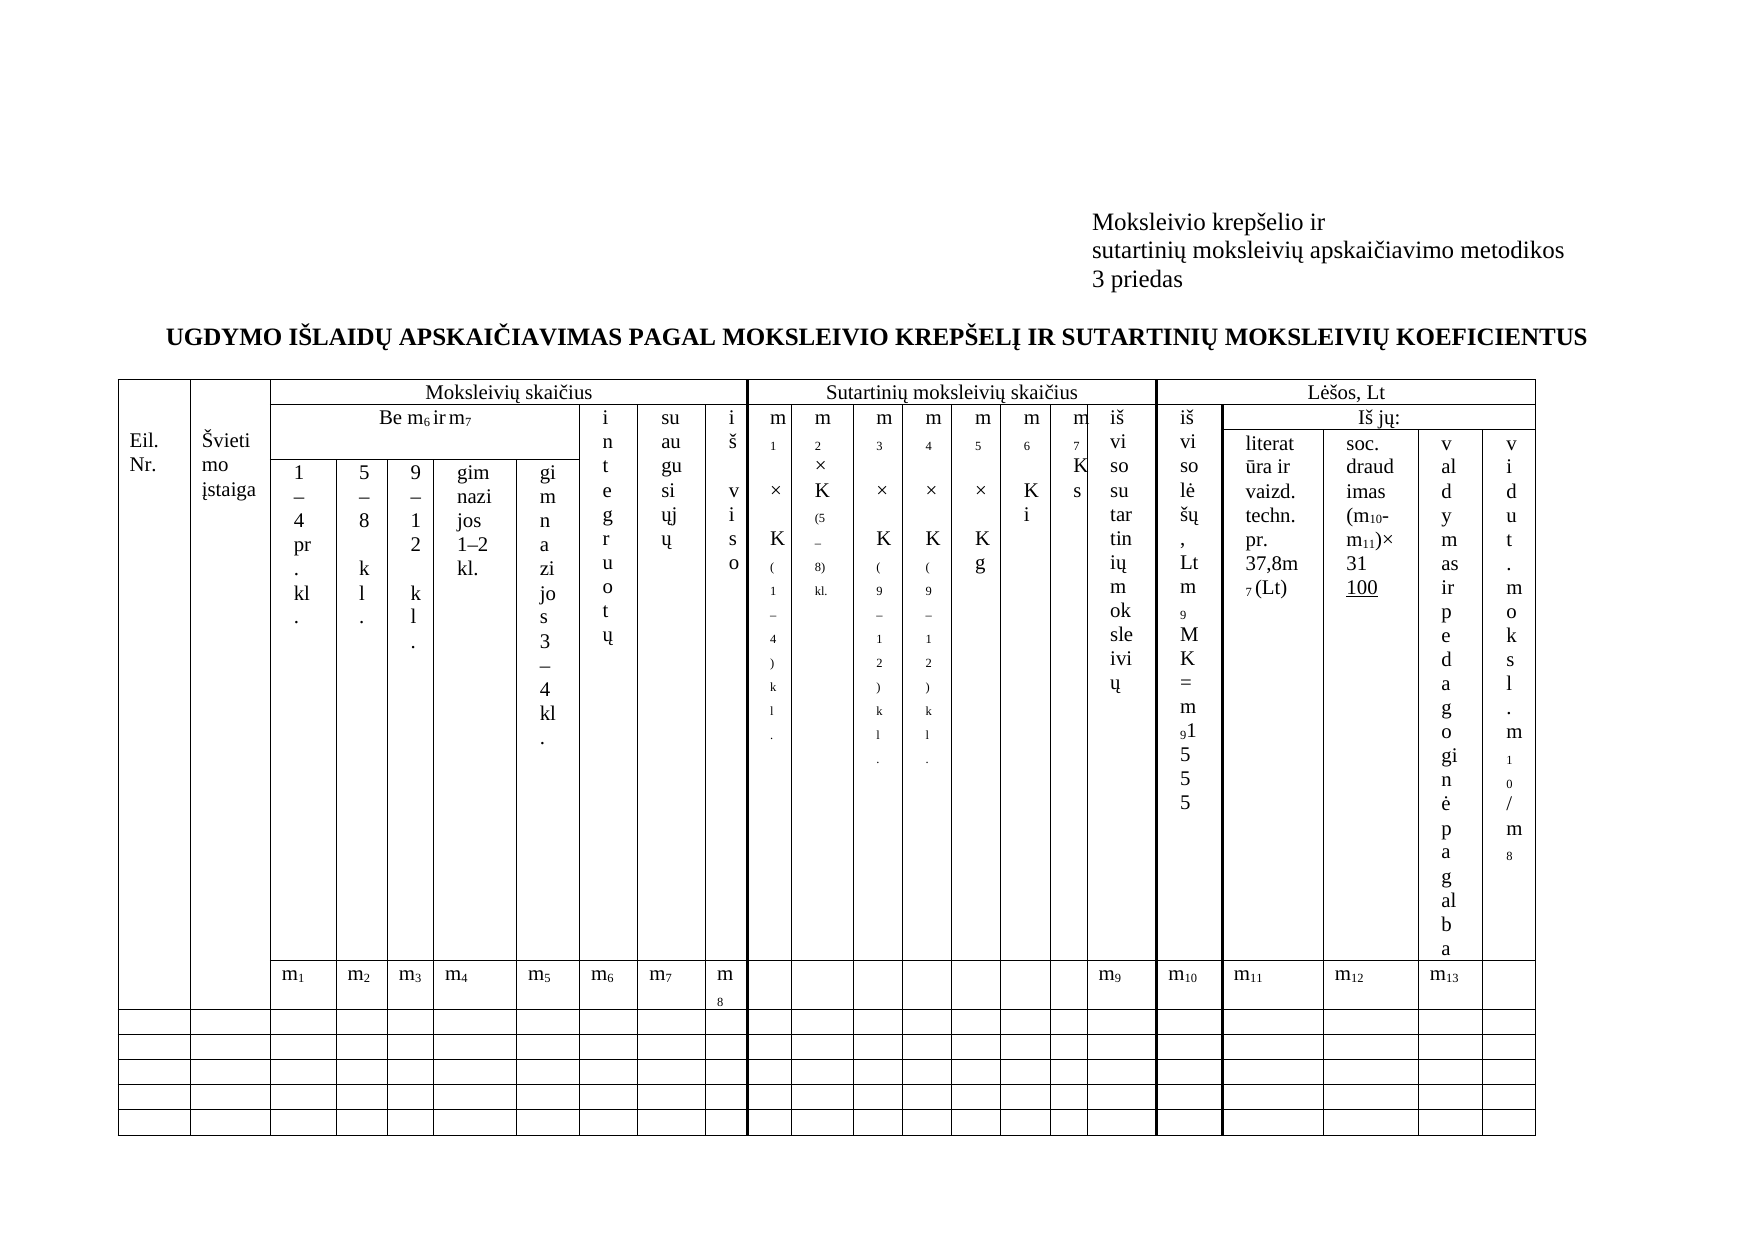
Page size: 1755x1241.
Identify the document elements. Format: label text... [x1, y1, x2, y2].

table_cell [1051, 961, 1087, 1009]
table_cell suaugusiųjų [638, 405, 705, 960]
table_cell [854, 1010, 902, 1034]
table_cell [1419, 1085, 1482, 1109]
table_cell 5–8 kl. [337, 460, 387, 960]
table_cell m5 × Kg [952, 405, 1000, 960]
table_cell [1001, 1035, 1050, 1059]
table_cell m10 [1158, 961, 1221, 1009]
table_cell [1001, 1085, 1050, 1109]
table_cell [1001, 1110, 1050, 1134]
table_cell [706, 1085, 746, 1109]
table_cell iš viso sutartinių moksleivių [1088, 405, 1155, 960]
table_cell m12 [1324, 961, 1418, 1009]
table_cell [388, 1060, 433, 1084]
table_cell iš viso lėšų, Lt m9 MK = m91555 [1158, 405, 1221, 960]
table_cell m11 [1224, 961, 1323, 1009]
table_cell [749, 1110, 791, 1134]
table_cell [638, 1060, 705, 1084]
table_cell [517, 1110, 579, 1134]
table_cell [434, 1085, 516, 1109]
table_cell [517, 1035, 579, 1059]
table_cell [271, 1060, 336, 1084]
table_cell [1419, 1035, 1482, 1059]
table_cell [388, 1035, 433, 1059]
table_cell [1419, 1110, 1482, 1134]
table_cell [1483, 1085, 1535, 1109]
table_cell [1051, 1060, 1087, 1084]
table_cell m9 [1088, 961, 1155, 1009]
table_cell Be m6 ir m7 [271, 405, 579, 459]
table_cell [434, 1060, 516, 1084]
table_cell [337, 1085, 387, 1109]
table_header Eil. Nr. [119, 380, 190, 1009]
table_cell [434, 1110, 516, 1134]
table_cell vidut. moksl. m10/m8 [1483, 430, 1535, 960]
table_header Švietimo įstaiga [191, 380, 270, 1009]
table_cell [638, 1035, 705, 1059]
table_cell [337, 1110, 387, 1134]
text Moksleivio krepšelio ir [118, 207, 1636, 235]
table_cell [580, 1035, 637, 1059]
table_cell [191, 1010, 270, 1034]
table_cell [903, 1010, 951, 1034]
table_cell m7Ks [1051, 405, 1087, 960]
table_cell iš viso [706, 405, 746, 960]
table_cell [1001, 1010, 1050, 1034]
table_cell [580, 1110, 637, 1134]
table_cell [638, 1010, 705, 1034]
table_cell [1324, 1010, 1418, 1034]
table_cell [337, 1060, 387, 1084]
table_cell valdymas ir pedagoginė pagalba [1419, 430, 1482, 960]
table_cell [119, 1085, 190, 1109]
table_cell m2 [337, 961, 387, 1009]
table_cell [706, 1035, 746, 1059]
table_cell m13 [1419, 961, 1482, 1009]
table_cell [638, 1110, 705, 1134]
table_cell [1051, 1010, 1087, 1034]
table_cell [1224, 1035, 1323, 1059]
table_cell soc. draudimas (m10-m11)×31 100 [1324, 430, 1418, 960]
table_cell [903, 1060, 951, 1084]
table_cell [119, 1035, 190, 1059]
table_cell [854, 1110, 902, 1134]
table_cell [792, 961, 853, 1009]
table_cell [1158, 1110, 1221, 1134]
table_cell gimnazijos 3–4 kl. [517, 460, 579, 960]
table_cell 1–4 pr. kl. [271, 460, 336, 960]
table_cell m2 × K(5–8)kl. [792, 405, 853, 960]
table_cell [952, 1035, 1000, 1059]
table_cell [1224, 1060, 1323, 1084]
table_cell [903, 1085, 951, 1109]
table_cell [1158, 1035, 1221, 1059]
table_cell [1088, 1085, 1155, 1109]
table_cell [706, 1060, 746, 1084]
table_cell m4 × K(9–12)kl. [903, 405, 951, 960]
table_cell [1088, 1110, 1155, 1134]
table_cell [1324, 1110, 1418, 1134]
table_cell [792, 1085, 853, 1109]
table_cell [903, 1035, 951, 1059]
table_cell Iš jų: [1224, 405, 1535, 429]
table_cell [792, 1110, 853, 1134]
text 3 priedas [118, 264, 1636, 293]
table_header Lėšos, Lt [1158, 380, 1535, 404]
table_cell [1051, 1085, 1087, 1109]
table_cell [854, 1035, 902, 1059]
table_cell [749, 1010, 791, 1034]
table_cell [952, 1110, 1000, 1134]
text UGDYMO IŠLAIDŲ APSKAIČIAVIMAS PAGAL MOKSLEIVIO KREPŠELĮ IR SUTARTINIŲ MOKSLEIVIŲ KOEFICIENTUS [118, 322, 1636, 350]
table_cell [1324, 1060, 1418, 1084]
table_cell [119, 1110, 190, 1134]
table_cell [388, 1085, 433, 1109]
table_cell [706, 1110, 746, 1134]
table_cell m6 [580, 961, 637, 1009]
text sutartinių moksleivių apskaičiavimo metodikos [118, 235, 1636, 264]
table_header Sutartinių moksleivių skaičius [749, 380, 1155, 404]
table_cell [1224, 1085, 1323, 1109]
table_cell [749, 1035, 791, 1059]
table_cell [952, 961, 1000, 1009]
table_cell [749, 1060, 791, 1084]
table_cell m3 [388, 961, 433, 1009]
table_cell [1483, 961, 1535, 1009]
table_cell [271, 1035, 336, 1059]
table_cell [191, 1110, 270, 1134]
table_cell [1324, 1035, 1418, 1059]
table_cell [792, 1060, 853, 1084]
table_cell [1001, 961, 1050, 1009]
table_cell [903, 961, 951, 1009]
table_cell [792, 1010, 853, 1034]
table_cell [952, 1010, 1000, 1034]
table_cell [191, 1085, 270, 1109]
table_cell [517, 1085, 579, 1109]
table_cell [119, 1060, 190, 1084]
table_cell [1158, 1060, 1221, 1084]
table_cell [119, 1010, 190, 1034]
table_cell [1158, 1010, 1221, 1034]
table_cell [434, 1010, 516, 1034]
table_cell [191, 1060, 270, 1084]
table_cell [854, 961, 902, 1009]
table_cell [1051, 1035, 1087, 1059]
table_cell m6 Ki [1001, 405, 1050, 960]
table_cell [792, 1035, 853, 1059]
table_cell [854, 1060, 902, 1084]
table_cell [191, 1035, 270, 1059]
table_cell [749, 961, 791, 1009]
table_cell [1483, 1110, 1535, 1134]
table_cell [1324, 1085, 1418, 1109]
table_cell [1224, 1010, 1323, 1034]
table_cell [1483, 1060, 1535, 1084]
table_cell m7 [638, 961, 705, 1009]
table_cell [337, 1010, 387, 1034]
table_cell [1158, 1085, 1221, 1109]
table_cell [388, 1110, 433, 1134]
table_cell m5 [517, 961, 579, 1009]
table_cell [580, 1085, 637, 1109]
table_cell [1224, 1110, 1323, 1134]
table_cell [1088, 1035, 1155, 1059]
table_cell [1001, 1060, 1050, 1084]
table_cell [1483, 1010, 1535, 1034]
table_cell m3 × K(9–12)kl. [854, 405, 902, 960]
table_cell [580, 1060, 637, 1084]
table_cell [952, 1060, 1000, 1084]
table_cell literatūra ir vaizd. techn. pr. 37,8m7 (Lt) [1224, 430, 1323, 960]
table_cell [1088, 1060, 1155, 1084]
table_cell [638, 1085, 705, 1109]
table_cell [434, 1035, 516, 1059]
table_cell m8 [706, 961, 746, 1009]
table_cell [337, 1035, 387, 1059]
table_cell [1088, 1010, 1155, 1034]
table_cell [1419, 1060, 1482, 1084]
table_cell [903, 1110, 951, 1134]
table_cell [1483, 1035, 1535, 1059]
table_header Moksleivių skaičius [271, 380, 746, 404]
table_cell m1 × K(1–4)kl. [749, 405, 791, 960]
table_cell [388, 1010, 433, 1034]
table_cell [271, 1010, 336, 1034]
table_cell gimnazijos 1–2 kl. [434, 460, 516, 960]
table_cell [517, 1060, 579, 1084]
table_cell [271, 1085, 336, 1109]
table_cell [952, 1085, 1000, 1109]
table_cell [749, 1085, 791, 1109]
table_cell [1051, 1110, 1087, 1134]
table_cell [706, 1010, 746, 1034]
table_cell [517, 1010, 579, 1034]
table_cell [854, 1085, 902, 1109]
table_cell 9–12 kl. [388, 460, 433, 960]
table_cell [1419, 1010, 1482, 1034]
table_cell m1 [271, 961, 336, 1009]
table_cell [271, 1110, 336, 1134]
table_cell integruotų [580, 405, 637, 960]
table_cell [580, 1010, 637, 1034]
table_cell m4 [434, 961, 516, 1009]
